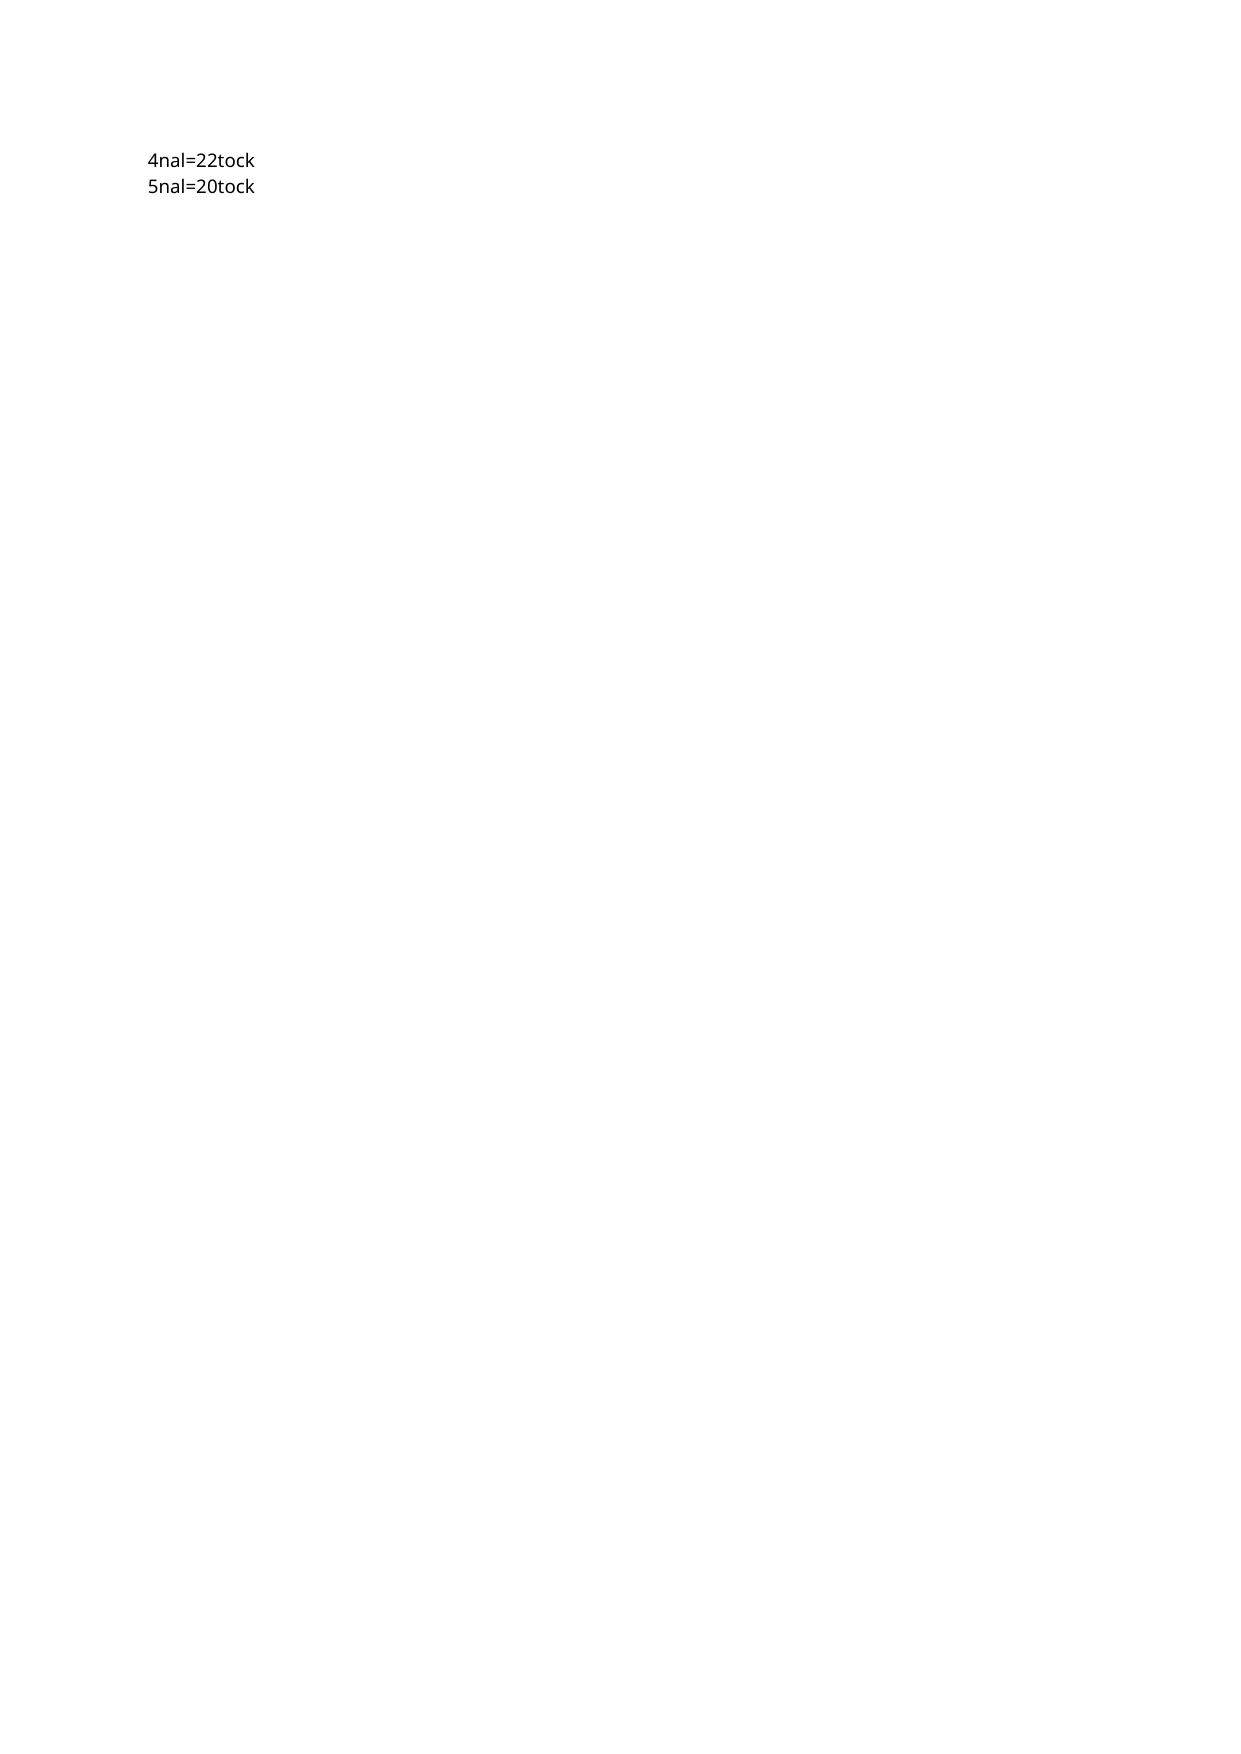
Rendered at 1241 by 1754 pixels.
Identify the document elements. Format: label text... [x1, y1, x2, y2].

text 4nal=22tock 5nal=20tock [148, 148, 1093, 199]
